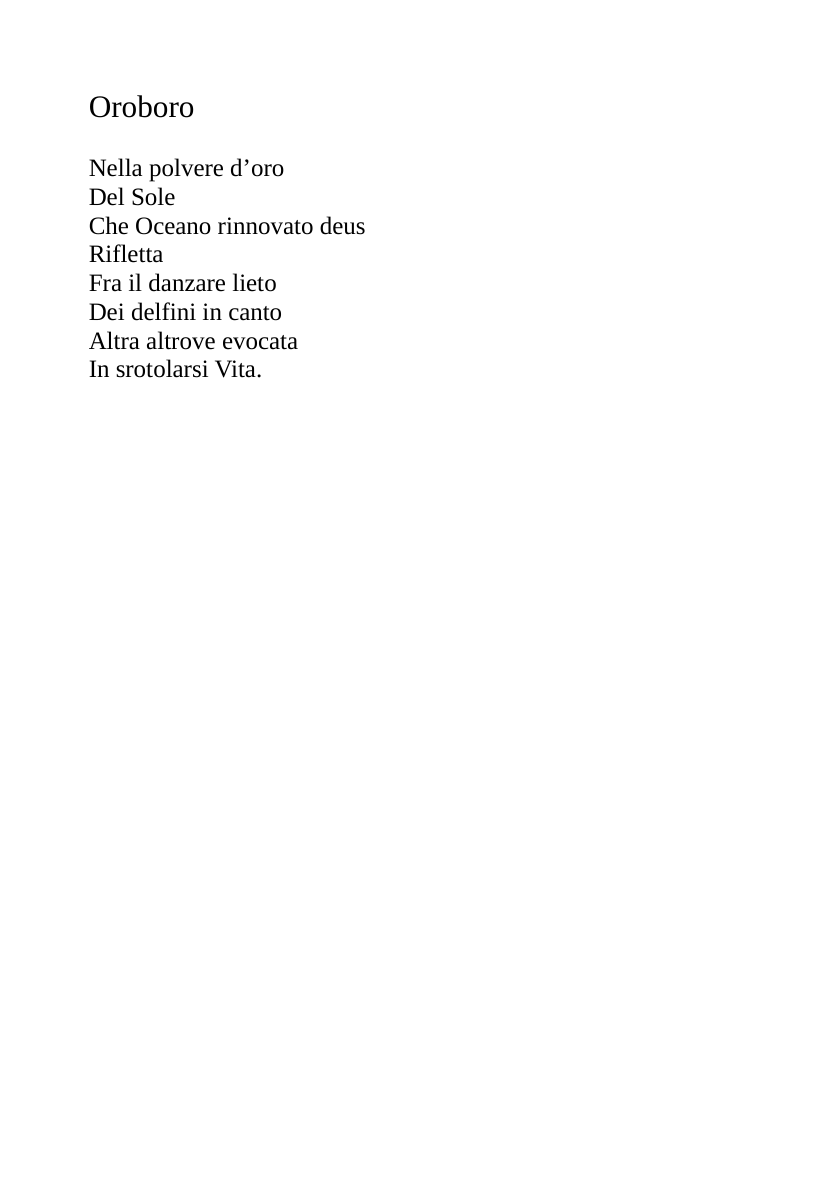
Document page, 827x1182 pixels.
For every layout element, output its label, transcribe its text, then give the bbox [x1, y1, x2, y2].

text In srotolarsi Vita. [88, 354, 738, 383]
text Dei delfini in canto [88, 297, 738, 326]
text Altra altrove evocata [88, 326, 738, 354]
text Del Sole [88, 182, 738, 211]
text Che Oceano rinnovato deus [88, 211, 738, 239]
text Nella polvere d’oro [88, 153, 738, 182]
text Oroboro [88, 88, 738, 124]
text Rifletta [88, 239, 738, 268]
text Fra il danzare lieto [88, 268, 738, 297]
